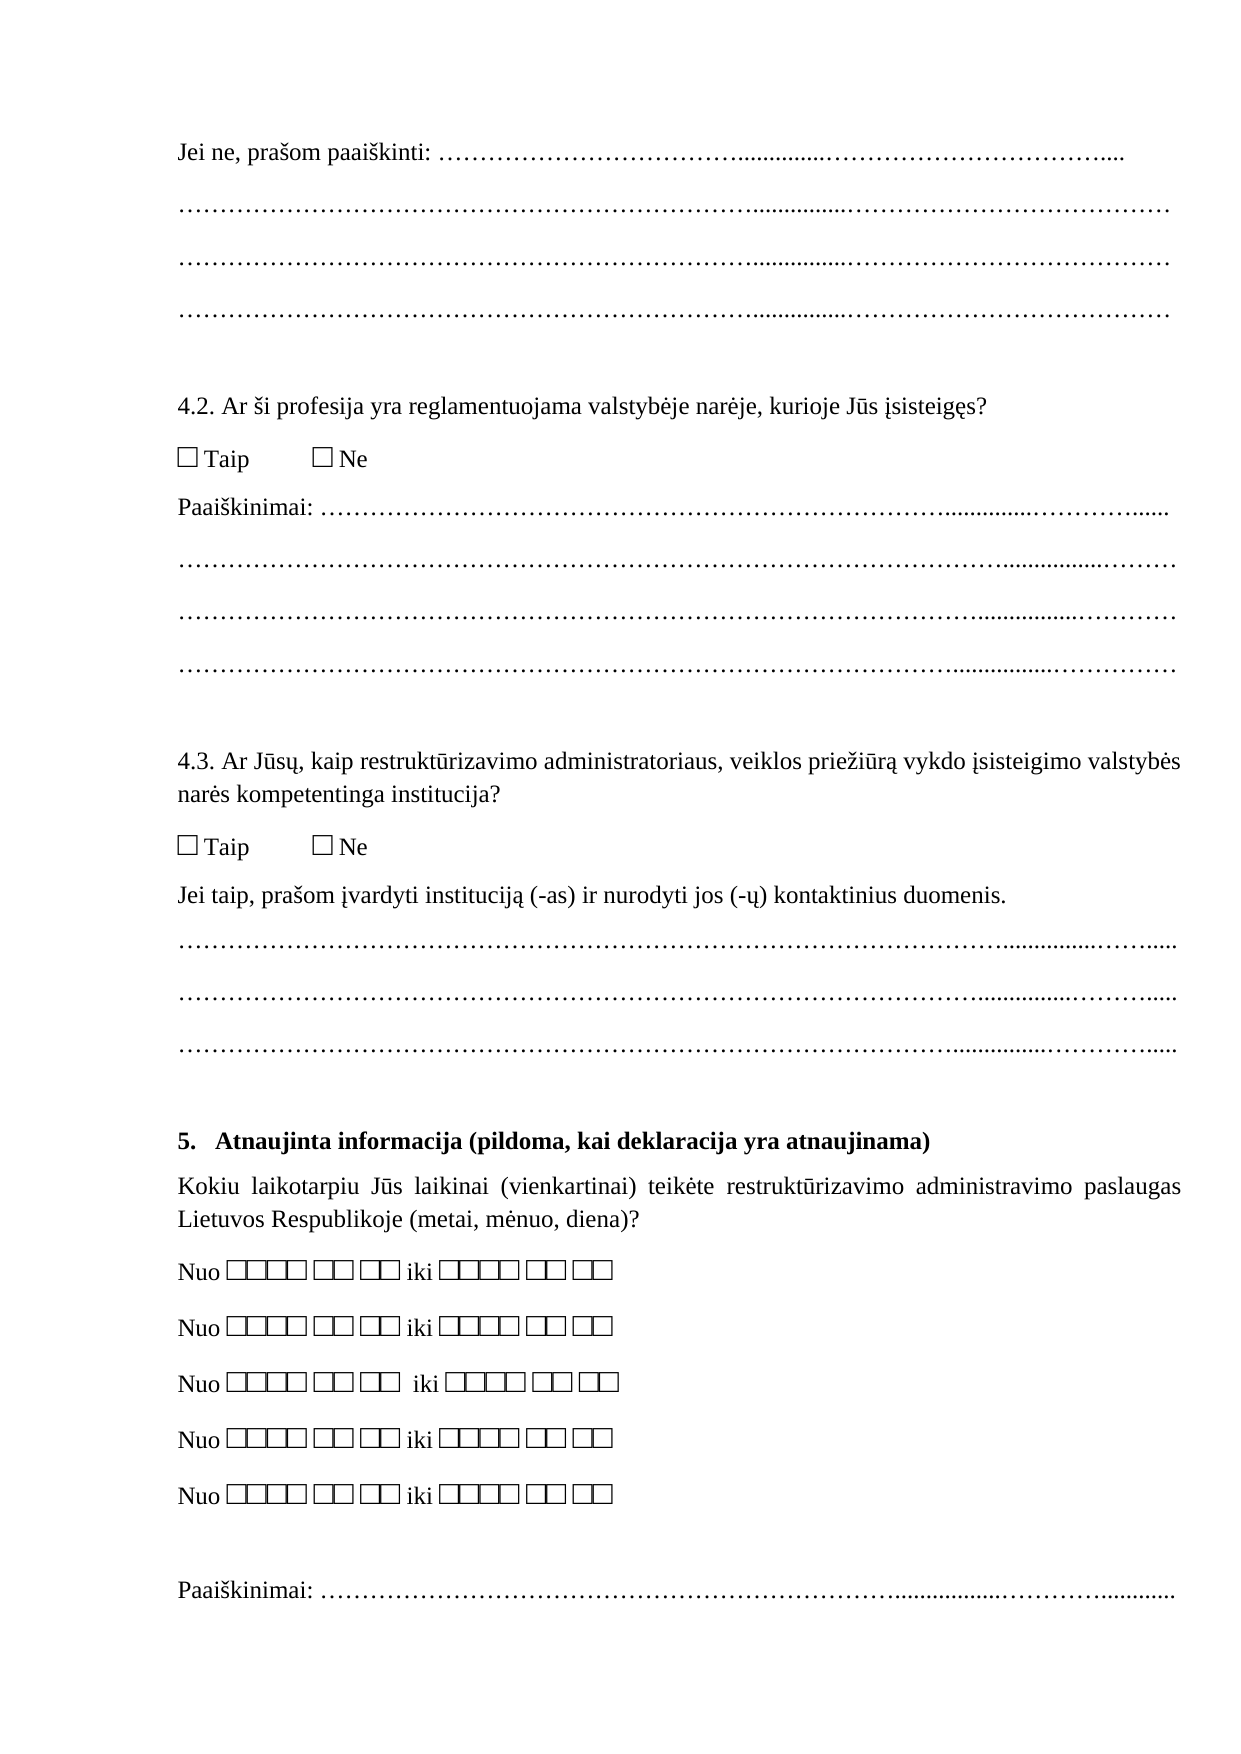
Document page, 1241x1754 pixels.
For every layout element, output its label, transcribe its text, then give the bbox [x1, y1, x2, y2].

text Nuo □□□□ □□ □□ iki □□□□ □□ □□ [177, 1306, 1181, 1344]
text Nuo □□□□ □□ □□ iki □□□□ □□ □□ [177, 1249, 1181, 1288]
text Nuo □□□□ □□ □□ iki □□□□ □□ □□ [177, 1362, 1181, 1400]
text ……………………………………………………………...............………………………………… [177, 294, 1181, 323]
text Jei taip, prašom įvardyti instituciją (-as) ir nurodyti jos (-ų) kontaktinius duomenis. [177, 880, 1181, 909]
text 4.3. Ar Jūsų, kaip restruktūrizavimo administratoriaus, veiklos priežiūrą vykdo įsisteigimo valstybės narės kompetentinga institucija? [177, 746, 1181, 808]
text …………………………………………………………………………………................…………… [177, 649, 1181, 677]
text 5. Atnaujinta informacija (pildoma, kai deklaracija yra atnaujinama) [177, 1126, 1181, 1155]
text ……………………………………………………………………………………................………… [177, 596, 1181, 625]
text ……………………………………………………………...............………………………………… [177, 242, 1181, 270]
text Nuo □□□□ □□ □□ iki □□□□ □□ □□ [177, 1474, 1181, 1512]
text ……………………………………………………………...............………………………………… [177, 189, 1181, 218]
text 4.2. Ar ši profesija yra reglamentuojama valstybėje narėje, kurioje Jūs įsisteigęs? [177, 391, 1181, 420]
text Kokiu laikotarpiu Jūs laikinai (vienkartinai) teikėte restruktūrizavimo administravimo paslaugas Lietuvos Respublikoje (metai, mėnuo, diena)? [177, 1171, 1181, 1233]
text Jei ne, prašom paaiškinti: ………………………………..............…………………………….... [177, 137, 1181, 166]
text ……………………………………………………………………………………...............………..... [177, 977, 1181, 1006]
text Paaiškinimai: …………………………………………………………………..............…………...... [177, 492, 1181, 521]
text ………………………………………………………………………………………................……… [177, 544, 1181, 573]
text ………………………………………………………………………………………...............……..... [177, 925, 1181, 954]
text Nuo □□□□ □□ □□ iki □□□□ □□ □□ [177, 1418, 1181, 1456]
text …………………………………………………………………………………...............…………..... [177, 1029, 1181, 1058]
text Paaiškinimai: …………………………………………………………….................…………............ [177, 1575, 1181, 1603]
text □ Taip □ Ne [177, 436, 1181, 474]
text □ Taip □ Ne [177, 824, 1181, 862]
